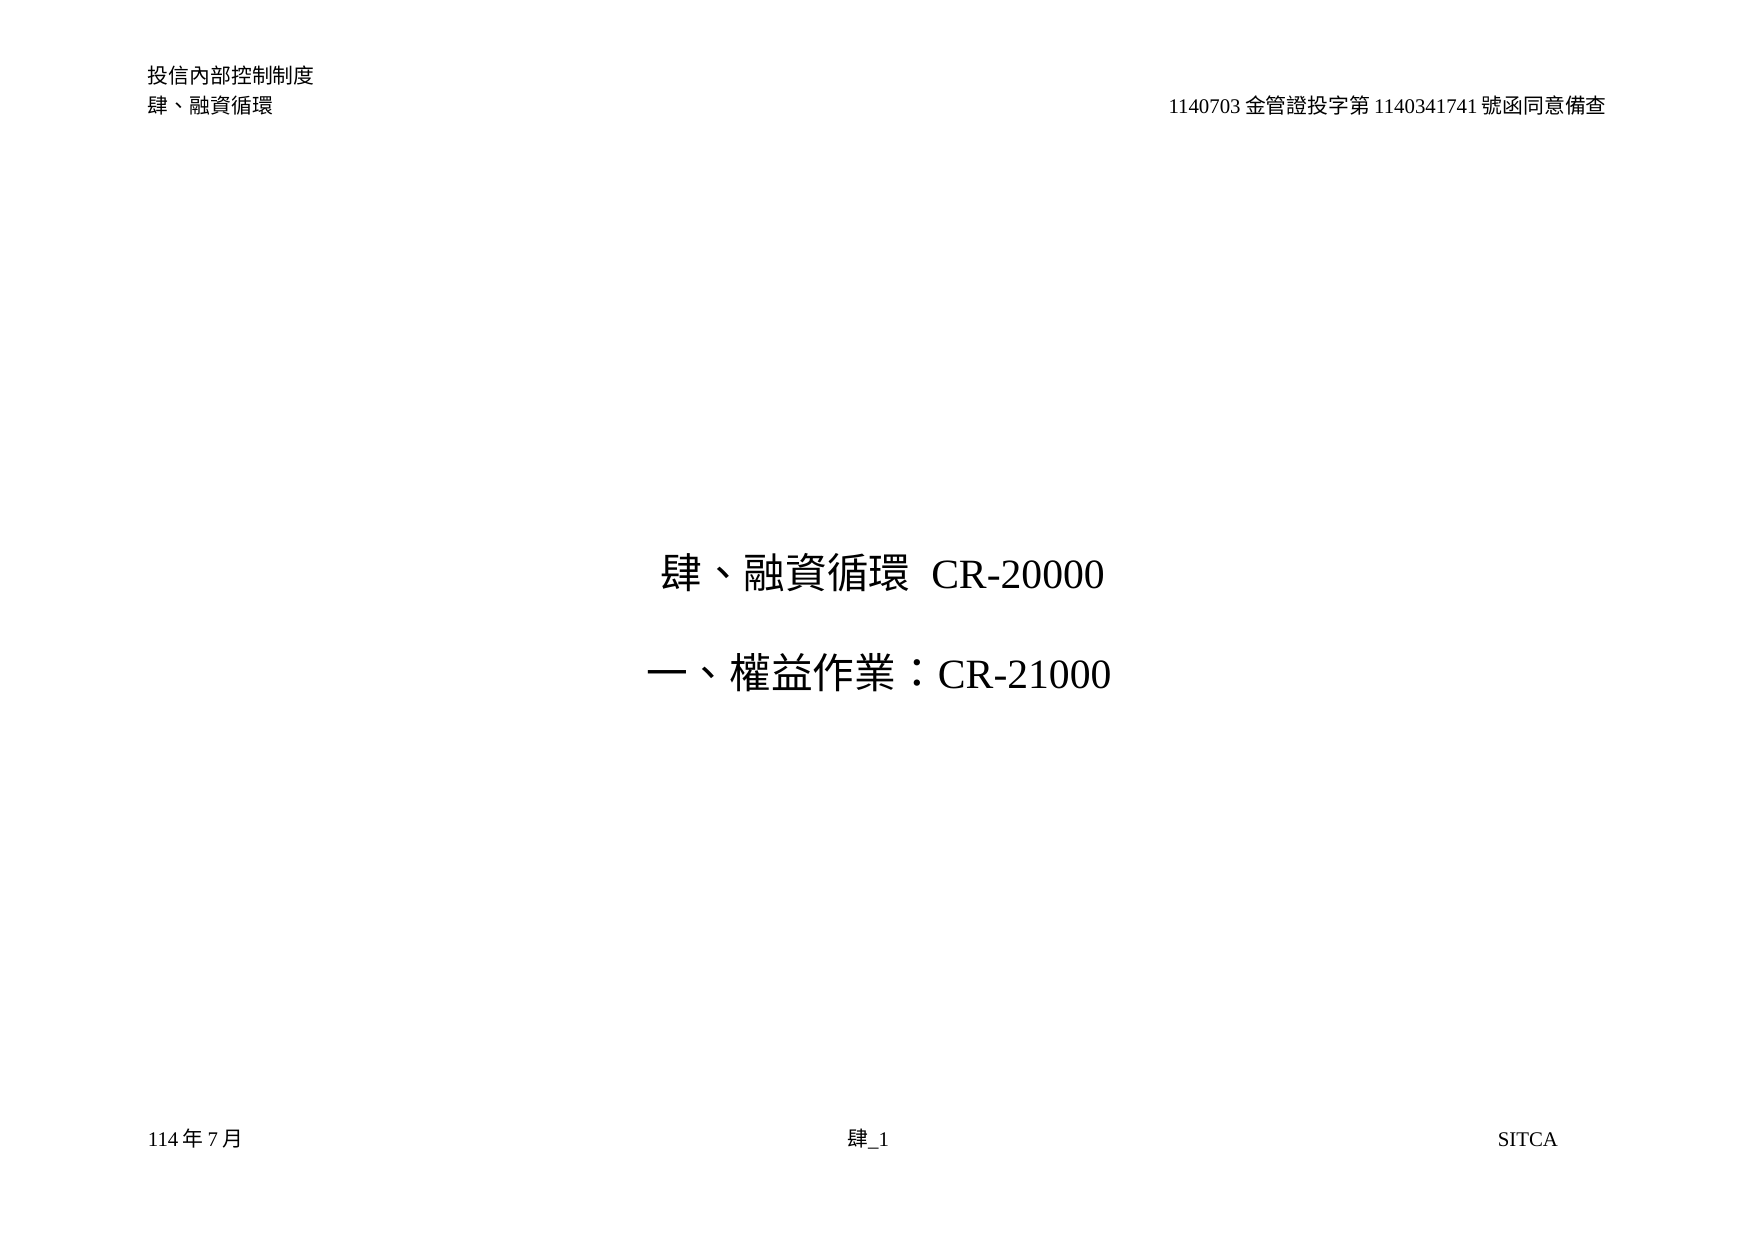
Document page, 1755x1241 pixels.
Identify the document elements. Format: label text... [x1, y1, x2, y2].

text 一、權益作業：CR-21000 [148, 629, 1606, 691]
text 肆、融資循環 CR-20000 [148, 529, 1606, 591]
